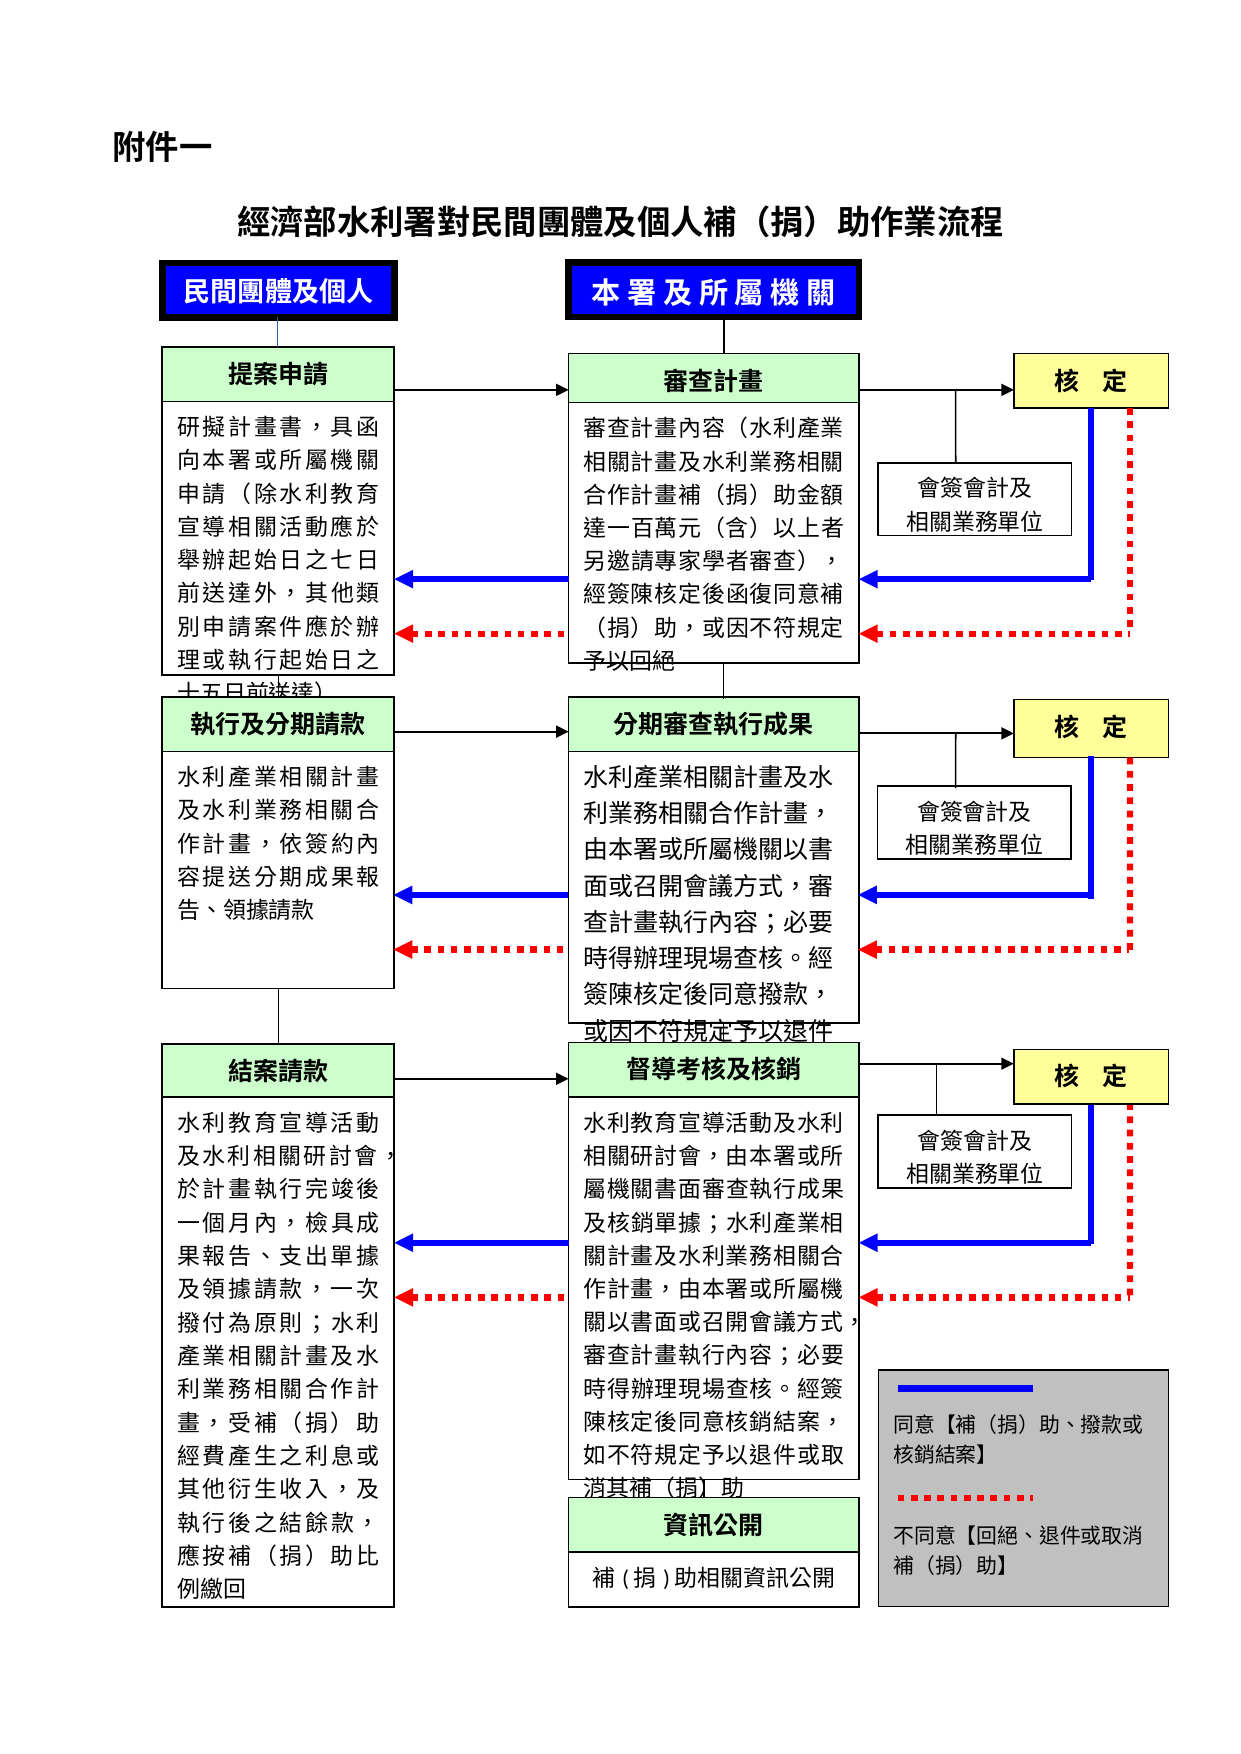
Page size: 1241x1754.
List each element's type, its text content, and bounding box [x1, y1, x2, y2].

text 附件一 [112, 101, 1128, 176]
text 經濟部水利署對民間團體及個人補（捐）助作業流程 [112, 176, 1128, 251]
